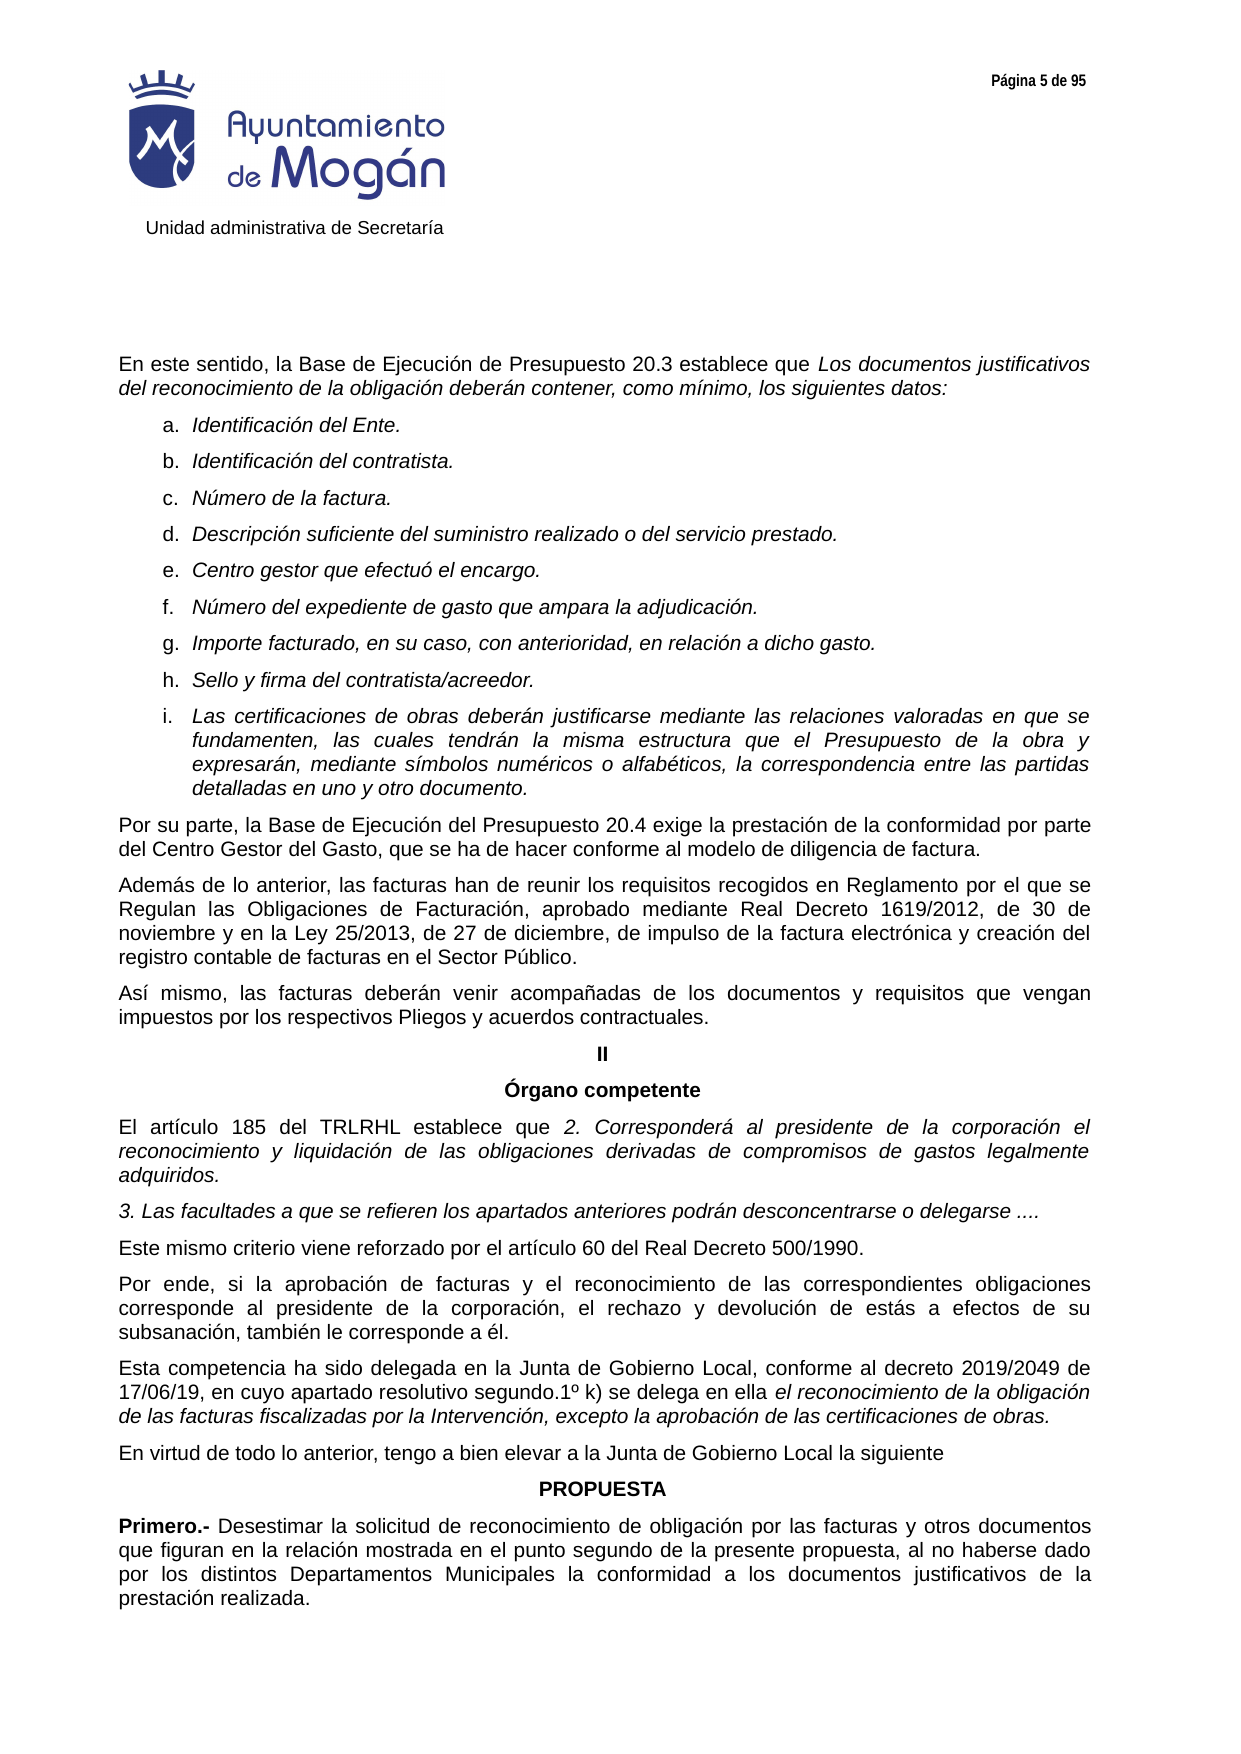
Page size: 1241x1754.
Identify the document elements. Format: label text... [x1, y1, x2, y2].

text En este sentido, la Base de Ejecución de Presupuesto 20.3 establece que Los documentos justificativos del reconocimiento de la obligación deberán contener, como mínimo, los siguientes datos: [118, 352, 1092, 400]
text II [118, 1042, 1092, 1066]
list Centro gestor que efectuó el encargo. [162, 558, 1092, 582]
text Esta competencia ha sido delegada en la Junta de Gobierno Local, conforme al decreto 2019/2049 de 17/06/19, en cuyo apartado resolutivo segundo.1º k) se delega en ella el reconocimiento de la obligación de las facturas fiscalizadas por la Intervención, excepto la aprobación de las certificaciones de obras. [118, 1356, 1092, 1428]
text PROPUESTA [118, 1477, 1092, 1501]
text Por ende, si la aprobación de facturas y el reconocimiento de las correspondientes obligaciones corresponde al presidente de la corporación, el rechazo y devolución de estás a efectos de su subsanación, también le corresponde a él. [118, 1272, 1092, 1344]
list Número de la factura. [162, 485, 1092, 509]
text El artículo 185 del TRLRHL establece que 2. Corresponderá al presidente de la corporación el reconocimiento y liquidación de las obligaciones derivadas de compromisos de gastos legalmente adquiridos. [118, 1114, 1092, 1186]
text Así mismo, las facturas deberán venir acompañadas de los documentos y requisitos que vengan impuestos por los respectivos Pliegos y acuerdos contractuales. [118, 981, 1092, 1029]
list Importe facturado, en su caso, con anterioridad, en relación a dicho gasto. [162, 631, 1092, 655]
list Número del expediente de gasto que ampara la adjudicación. [162, 595, 1092, 619]
text Primero.- Desestimar la solicitud de reconocimiento de obligación por las facturas y otros documentos que figuran en la relación mostrada en el punto segundo de la presente propuesta, al no haberse dado por los distintos Departamentos Municipales la conformidad a los documentos justificativos de la prestación realizada. [118, 1513, 1092, 1609]
text Por su parte, la Base de Ejecución del Presupuesto 20.4 exige la prestación de la conformidad por parte del Centro Gestor del Gasto, que se ha de hacer conforme al modelo de diligencia de factura. [118, 812, 1092, 860]
text Órgano competente [118, 1078, 1092, 1102]
text 3. Las facultades a que se refieren los apartados anteriores podrán desconcentrarse o delegarse .... [118, 1199, 1092, 1223]
list Identificación del Ente. [162, 412, 1092, 436]
list Las certificaciones de obras deberán justificarse mediante las relaciones valoradas en que se fundamenten, las cuales tendrán la misma estructura que el Presupuesto de la obra y expresarán, mediante símbolos numéricos o alfabéticos, la correspondencia entre las partidas detalladas en uno y otro documento. [162, 704, 1092, 800]
text Además de lo anterior, las facturas han de reunir los requisitos recogidos en Reglamento por el que se Regulan las Obligaciones de Facturación, aprobado mediante Real Decreto 1619/2012, de 30 de noviembre y en la Ley 25/2013, de 27 de diciembre, de impulso de la factura electrónica y creación del registro contable de facturas en el Sector Público. [118, 873, 1092, 969]
list Descripción suficiente del suministro realizado o del servicio prestado. [162, 522, 1092, 546]
list Identificación del contratista. [162, 449, 1092, 473]
text En virtud de todo lo anterior, tengo a bien elevar a la Junta de Gobierno Local la siguiente [118, 1441, 1092, 1464]
text Este mismo criterio viene reforzado por el artículo 60 del Real Decreto 500/1990. [118, 1235, 1092, 1259]
list Sello y firma del contratista/acreedor. [162, 668, 1092, 692]
picture [128, 70, 445, 206]
